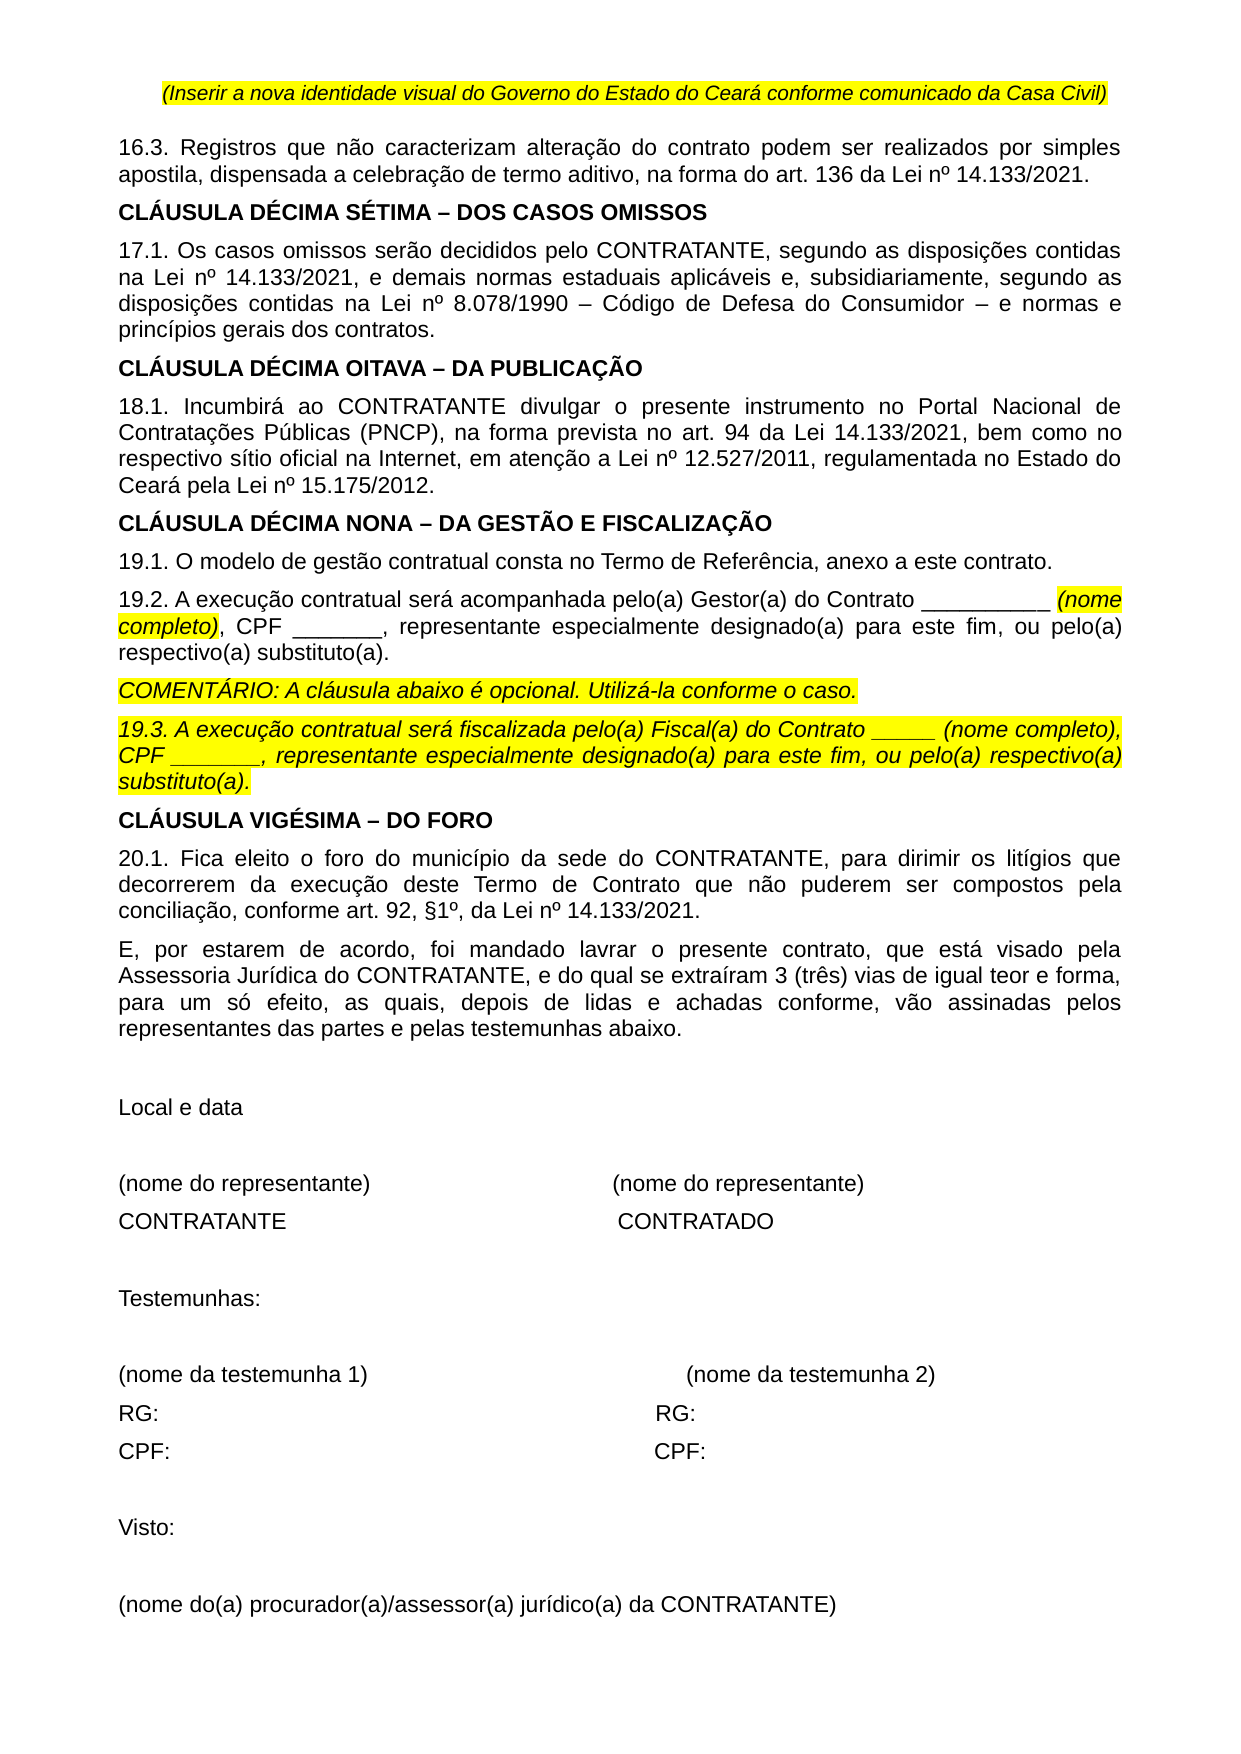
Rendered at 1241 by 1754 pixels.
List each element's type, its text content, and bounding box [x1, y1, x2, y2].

text COMENTÁRIO: A cláusula abaixo é opcional. Utilizá-la conforme o caso. [118, 677, 1122, 704]
text 20.1. Fica eleito o foro do município da sede do CONTRATANTE, para dirimir os litígios que decorrerem da execução deste Termo de Contrato que não puderem ser compostos pela conciliação, conforme art. 92, §1º, da Lei nº 14.133/2021. [118, 845, 1122, 924]
text CLÁUSULA DÉCIMA SÉTIMA – DOS CASOS OMISSOS [118, 199, 1122, 225]
text E, por estarem de acordo, foi mandado lavrar o presente contrato, que está visado pela Assessoria Jurídica do CONTRATANTE, e do qual se extraíram 3 (três) vias de igual teor e forma, para um só efeito, as quais, depois de lidas e achadas conforme, vão assinadas pelos representantes das partes e pelas testemunhas abaixo. [118, 936, 1122, 1041]
text CLÁUSULA VIGÉSIMA – DO FORO [118, 807, 1122, 833]
text CLÁUSULA DÉCIMA OITAVA – DA PUBLICAÇÃO [118, 354, 1122, 381]
text 16.3. Registros que não caracterizam alteração do contrato podem ser realizados por simples apostila, dispensada a celebração de termo aditivo, na forma do art. 136 da Lei nº 14.133/2021. [118, 134, 1122, 187]
text CLÁUSULA DÉCIMA NONA – DA GESTÃO E FISCALIZAÇÃO [118, 510, 1122, 536]
text 18.1. Incumbirá ao CONTRATANTE divulgar o presente instrumento no Portal Nacional de Contratações Públicas (PNCP), na forma prevista no art. 94 da Lei 14.133/2021, bem como no respectivo sítio oficial na Internet, em atenção a Lei nº 12.527/2011, regulamentada no Estado do Ceará pela Lei nº 15.175/2012. [118, 393, 1122, 498]
text RG: RG: [118, 1399, 1122, 1426]
text 19.3. A execução contratual será fiscalizada pelo(a) Fiscal(a) do Contrato _____ (nome completo), CPF _______, representante especialmente designado(a) para este fim, ou pelo(a) respectivo(a) substituto(a). [118, 716, 1122, 795]
text (nome do(a) procurador(a)/assessor(a) jurídico(a) da CONTRATANTE) [118, 1591, 1122, 1617]
text Local e data [118, 1094, 1122, 1120]
text 19.2. A execução contratual será acompanhada pelo(a) Gestor(a) do Contrato __________ (nome completo), CPF _______, representante especialmente designado(a) para este fim, ou pelo(a) respectivo(a) substituto(a). [118, 586, 1122, 666]
text CPF: CPF: [118, 1438, 1122, 1464]
text (nome do representante) (nome do representante) [118, 1170, 1122, 1196]
text Visto: [118, 1514, 1122, 1541]
text 17.1. Os casos omissos serão decididos pelo CONTRATANTE, segundo as disposições contidas na Lei nº 14.133/2021, e demais normas estaduais aplicáveis e, subsidiariamente, segundo as disposições contidas na Lei nº 8.078/1990 – Código de Defesa do Consumidor – e normas e princípios gerais dos contratos. [118, 237, 1122, 343]
text CONTRATANTE CONTRATADO [118, 1208, 1122, 1235]
text 19.1. O modelo de gestão contratual consta no Termo de Referência, anexo a este contrato. [118, 548, 1122, 574]
text (nome da testemunha 1) (nome da testemunha 2) [118, 1361, 1122, 1388]
text Testemunhas: [118, 1285, 1122, 1311]
